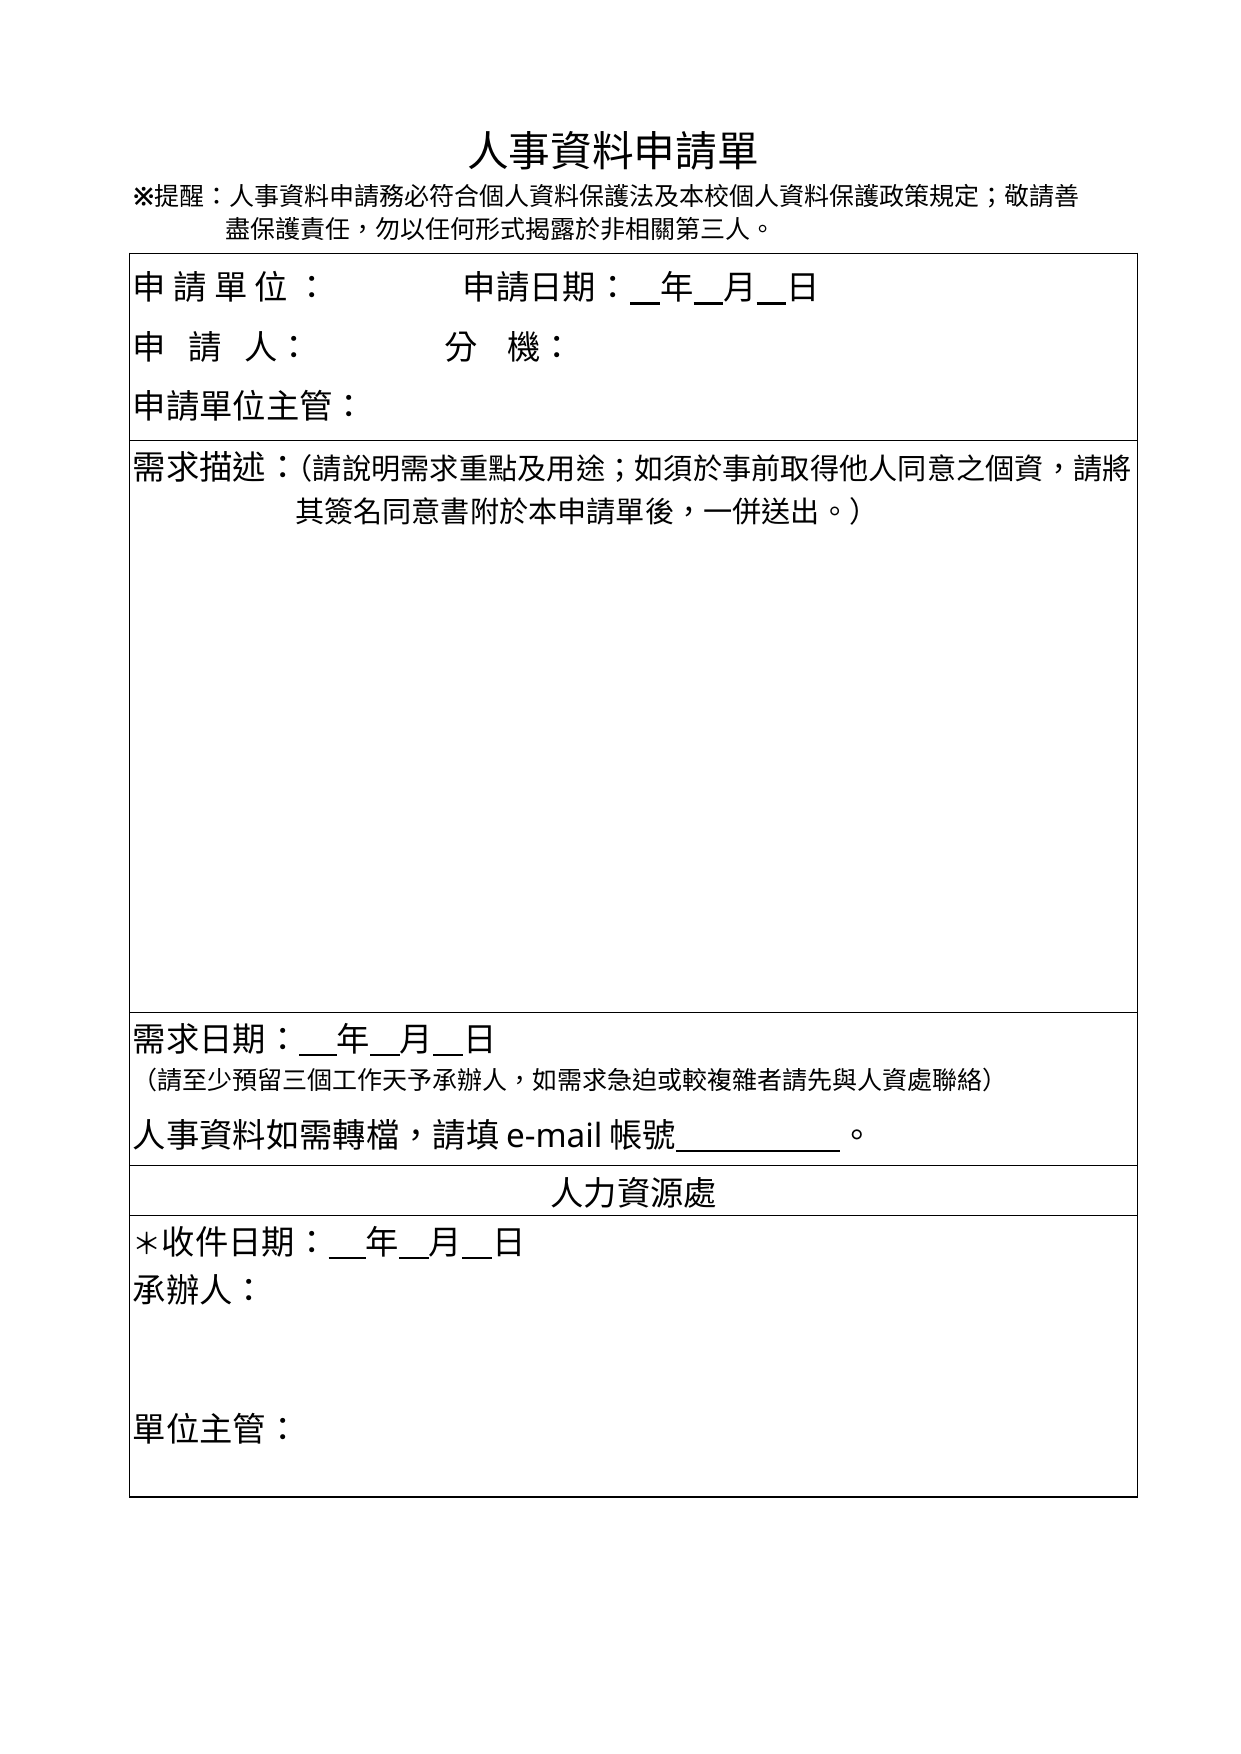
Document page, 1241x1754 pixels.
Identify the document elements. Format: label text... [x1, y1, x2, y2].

table_cell 需求描述：（請說明需求重點及用途；如須於事前取得他人同意之個資，請將其簽名同意書附於本申請單後，一併送出。） [130, 441, 1137, 1012]
text ※提醒：人事資料申請務必符合個人資料保護法及本校個人資料保護政策規定；敬請善盡保護責任，勿以任何形式揭露於非相關第三人。 [133, 178, 1093, 245]
table_cell ＊收件日期： 年 月 日 承辦人： 單位主管： [130, 1216, 1137, 1496]
text 人事資料申請單 [133, 118, 1093, 178]
table_cell 人力資源處 [130, 1166, 1137, 1214]
table_cell 需求日期： 年 月 日 （請至少預留三個工作天予承辦人，如需求急迫或較複雜者請先與人資處聯絡） 人事資料如需轉檔，請填e-mail帳號 。 [130, 1013, 1137, 1165]
table_header 申 請 單 位 ： 申請日期： 年 月 日 申 請 人： 分 機： 申請單位主管： [130, 254, 1137, 439]
